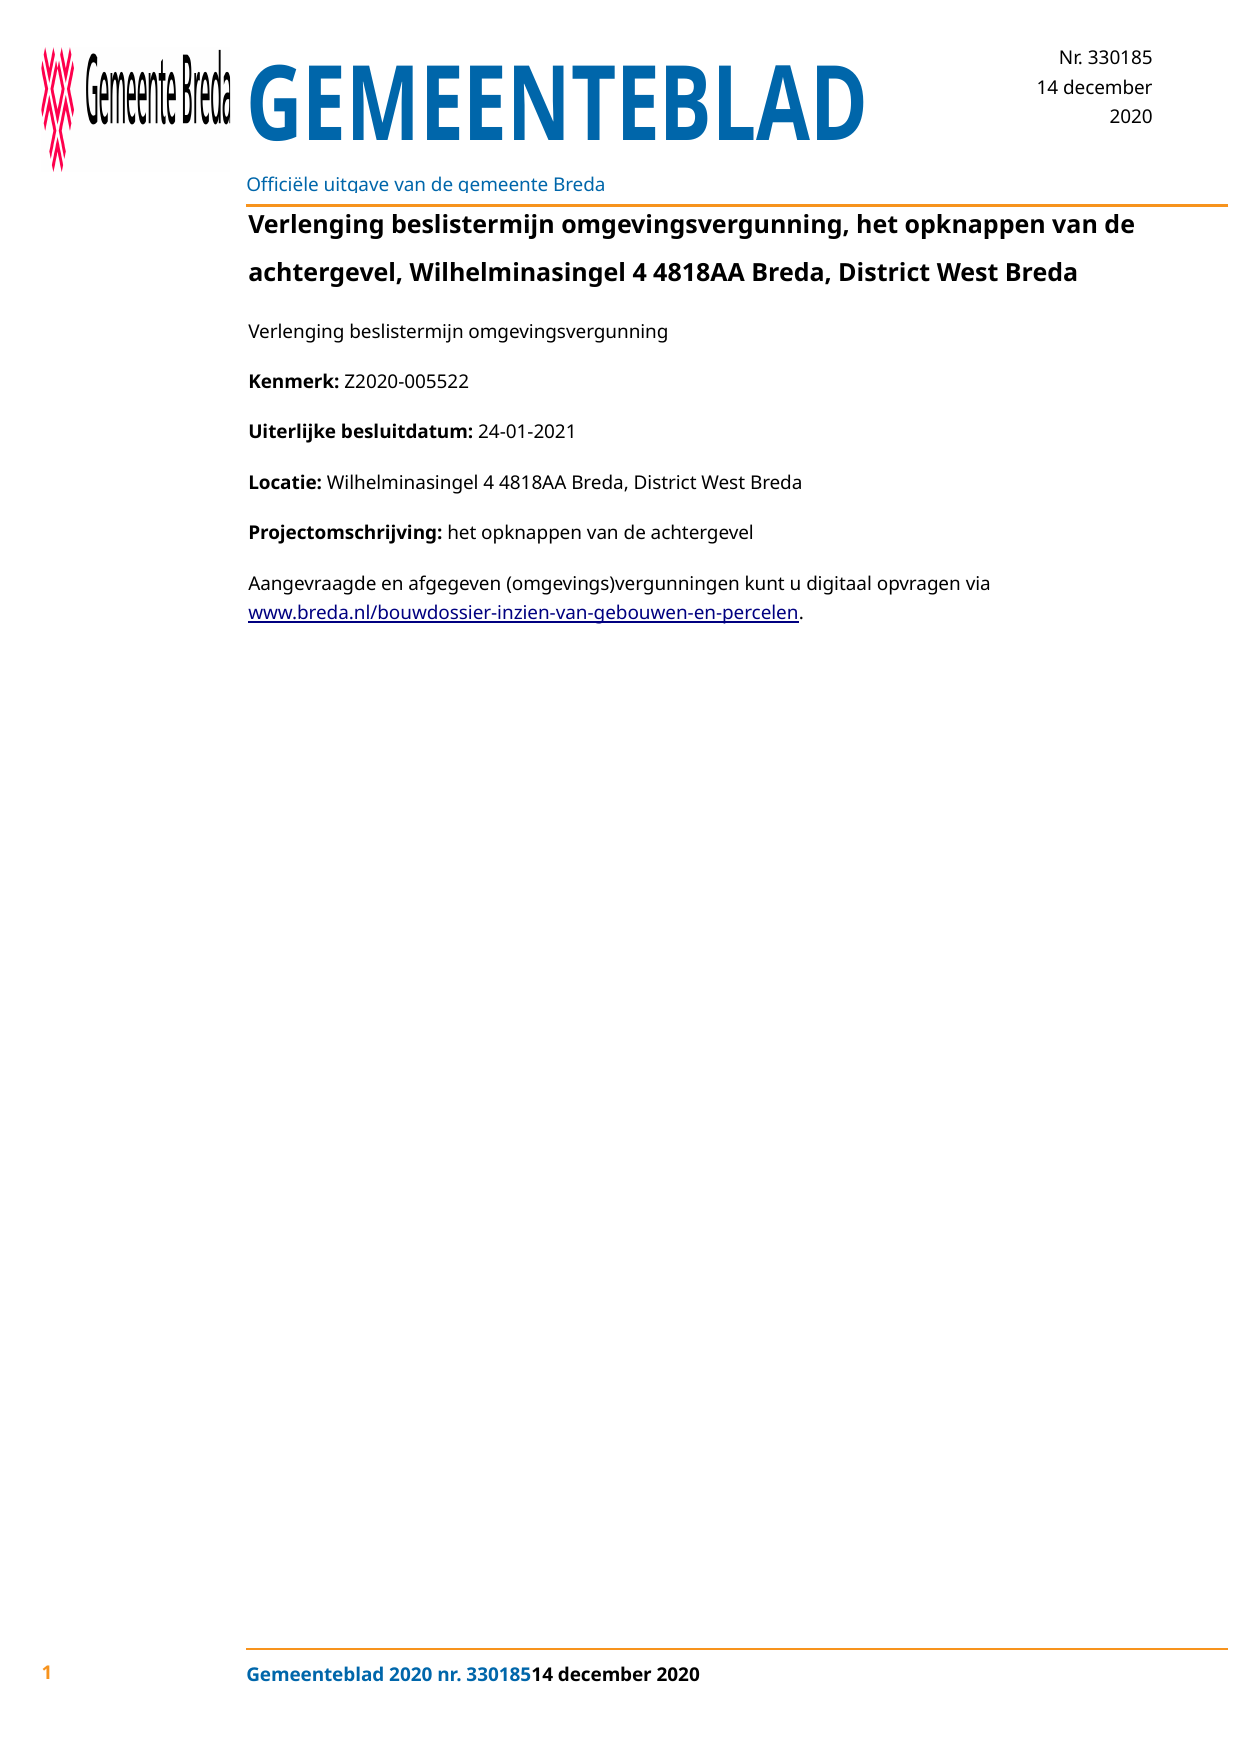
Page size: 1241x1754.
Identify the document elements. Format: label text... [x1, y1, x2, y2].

text Projectomschrijving: het opknappen van de achtergevel [248, 519, 1152, 545]
text Kenmerk: Z2020-005522 [248, 368, 1152, 394]
text Verlenging beslistermijn omgevingsvergunning, het opknappen van de achtergevel, Wilhelminasingel 4 4818AA Breda, District West Breda [248, 207, 1152, 288]
picture [41, 47, 231, 172]
text Uiterlijke besluitdatum: 24-01-2021 [248, 419, 1152, 444]
text Aangevraagde en afgegeven (omgevings)vergunningen kunt u digitaal opvragen via www.breda.nl/bouwdossier-inzien-van-gebouwen-en-percelen. [248, 570, 1152, 625]
text Locatie: Wilhelminasingel 4 4818AA Breda, District West Breda [248, 469, 1152, 495]
text Verlenging beslistermijn omgevingsvergunning [248, 318, 1152, 344]
